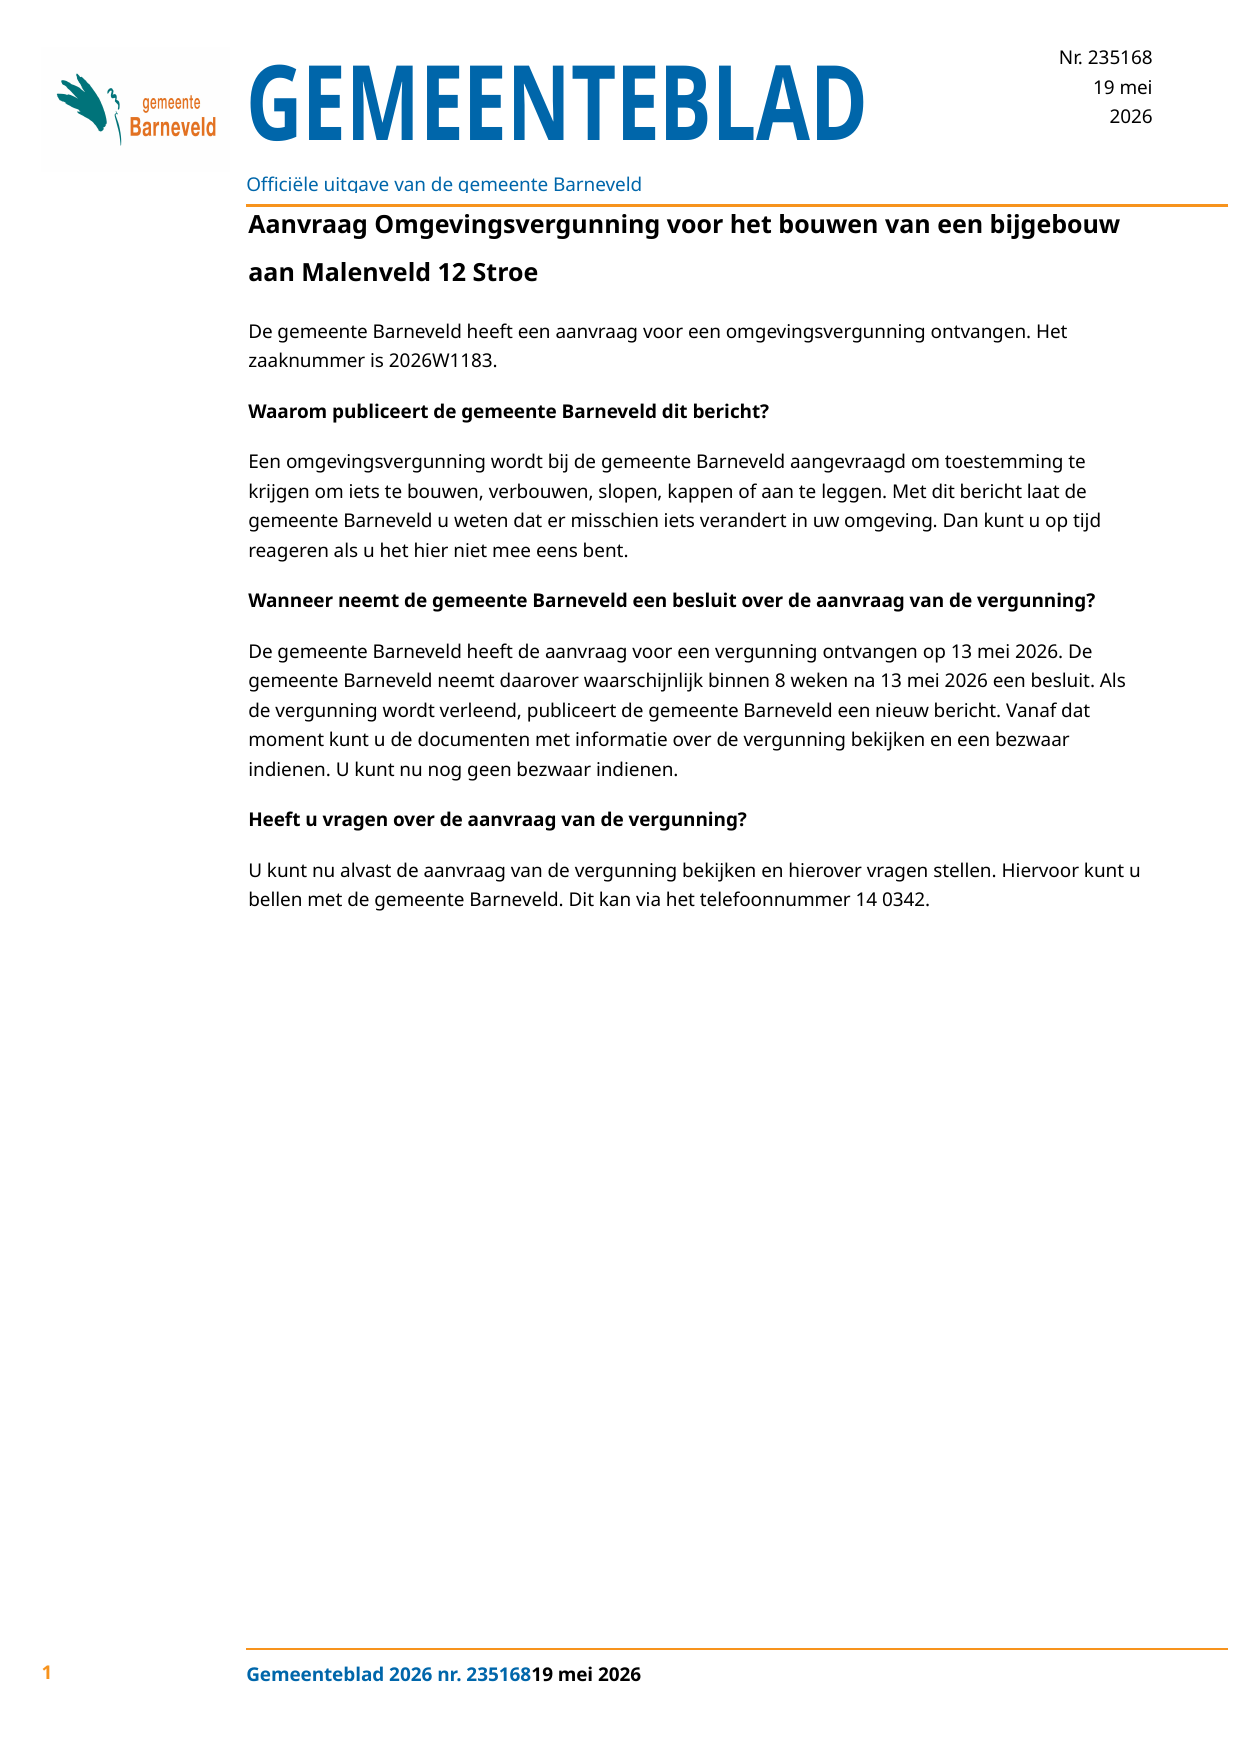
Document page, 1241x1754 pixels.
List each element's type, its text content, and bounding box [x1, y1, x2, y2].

picture [41, 47, 231, 172]
text De gemeente Barneveld heeft een aanvraag voor een omgevingsvergunning ontvangen. Het zaaknummer is 2026W1183. [248, 318, 1152, 373]
text Een omgevingsvergunning wordt bij de gemeente Barneveld aangevraagd om toestemming te krijgen om iets te bouwen, verbouwen, slopen, kappen of aan te leggen. Met dit bericht laat de gemeente Barneveld u weten dat er misschien iets verandert in uw omgeving. Dan kunt u op tijd reageren als u het hier niet mee eens bent. [248, 448, 1152, 563]
text De gemeente Barneveld heeft de aanvraag voor een vergunning ontvangen op 13 mei 2026. De gemeente Barneveld neemt daarover waarschijnlijk binnen 8 weken na 13 mei 2026 een besluit. Als de vergunning wordt verleend, publiceert de gemeente Barneveld een nieuw bericht. Vanaf dat moment kunt u de documenten met informatie over de vergunning bekijken en een bezwaar indienen. U kunt nu nog geen bezwaar indienen. [248, 638, 1152, 782]
text Waarom publiceert de gemeente Barneveld dit bericht? [248, 398, 1152, 424]
text Aanvraag Omgevingsvergunning voor het bouwen van een bijgebouw aan Malenveld 12 Stroe [248, 207, 1152, 288]
text Heeft u vragen over de aanvraag van de vergunning? [248, 807, 1152, 832]
text U kunt nu alvast de aanvraag van de vergunning bekijken en hierover vragen stellen. Hiervoor kunt u bellen met de gemeente Barneveld. Dit kan via het telefoonnummer 14 0342. [248, 857, 1152, 912]
text Wanneer neemt de gemeente Barneveld een besluit over de aanvraag van de vergunning? [248, 587, 1152, 613]
